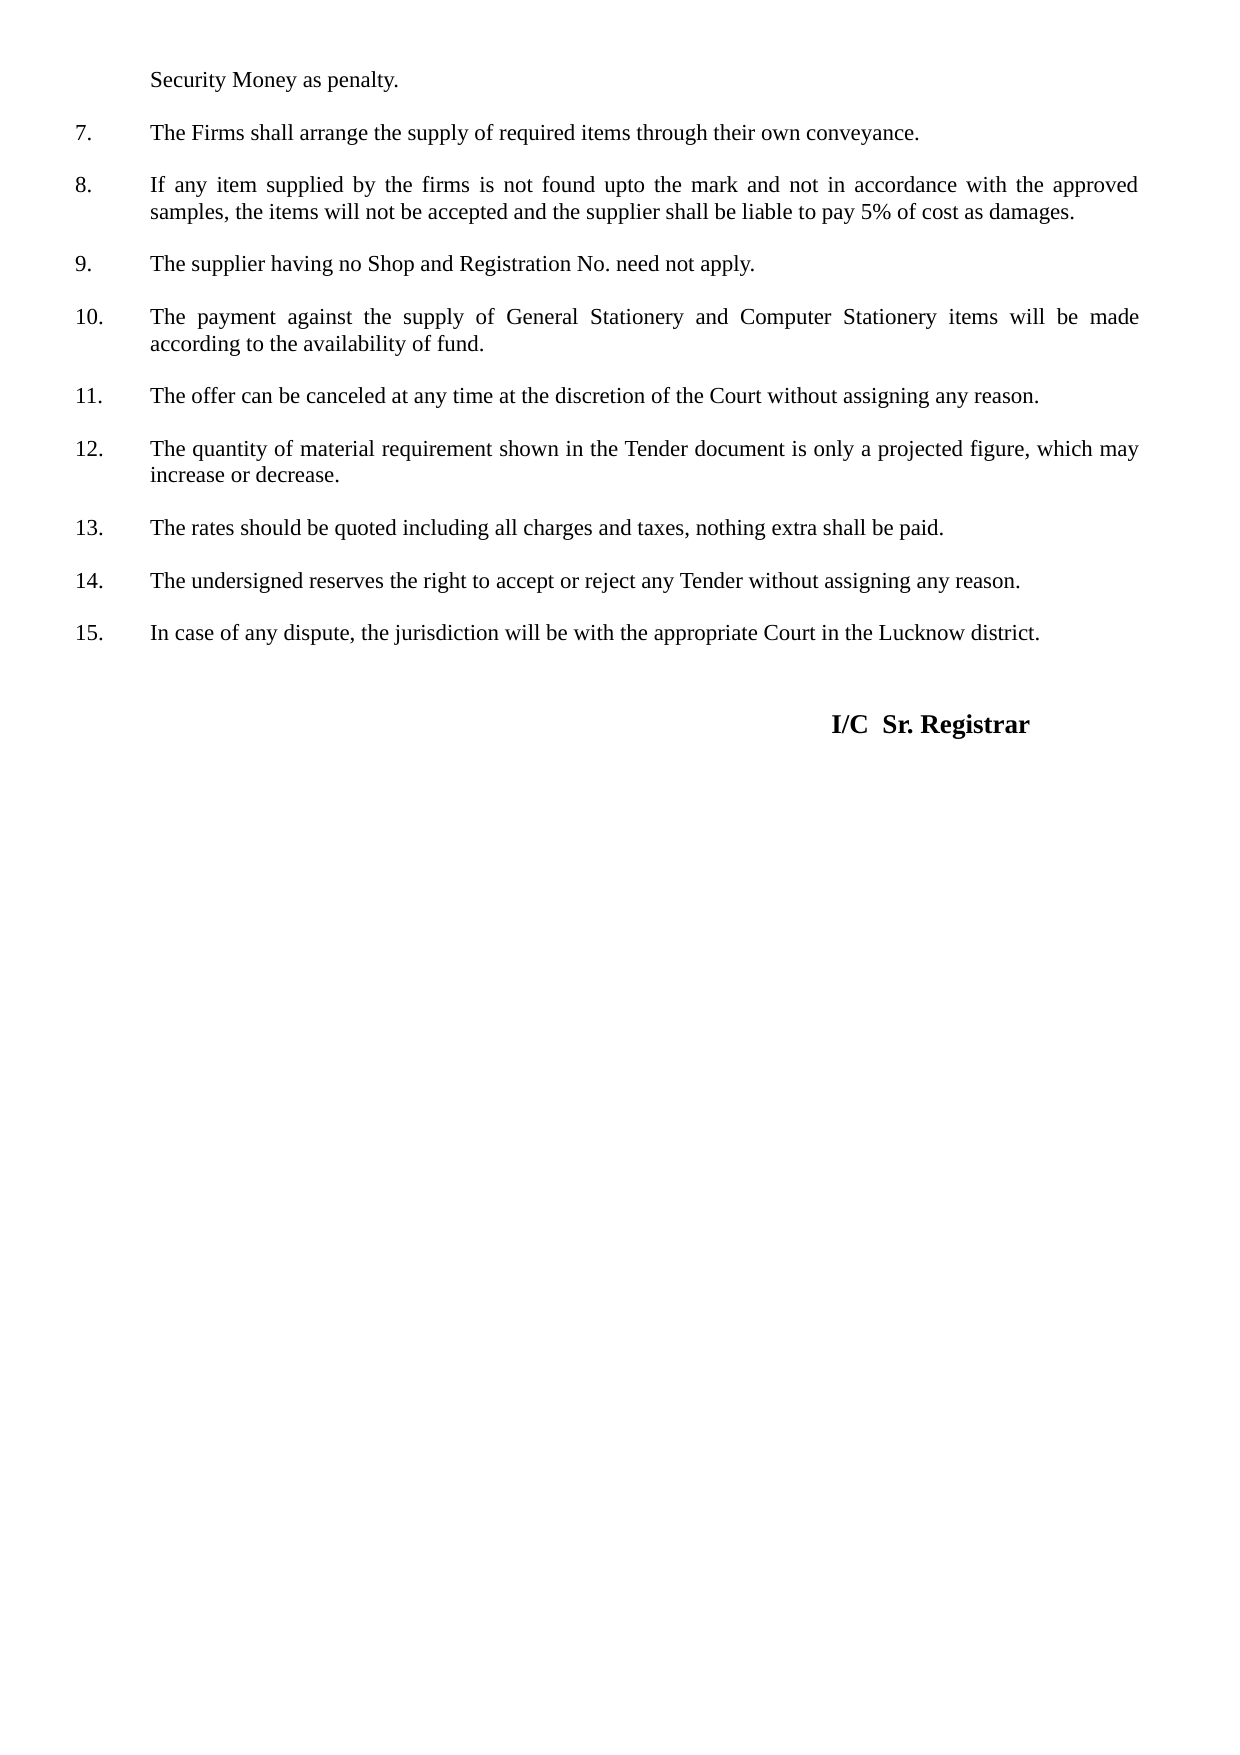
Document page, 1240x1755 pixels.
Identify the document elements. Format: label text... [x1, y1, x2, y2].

text Security Money as penalty. [75, 66, 1141, 92]
text 9. The supplier having no Shop and Registration No. need not apply. [75, 251, 1141, 277]
text 14. The undersigned reserves the right to accept or reject any Tender without assigning any reason. [75, 567, 1141, 593]
text 12. The quantity of material requirement shown in the Tender document is only a projected figure, which may increase or decrease. [75, 435, 1141, 488]
text 13. The rates should be quoted including all charges and taxes, nothing extra shall be paid. [75, 514, 1141, 540]
text I/C Sr. Registrar [675, 708, 1138, 739]
text 15. In case of any dispute, the jurisdiction will be with the appropriate Court in the Lucknow district. [75, 619, 1141, 646]
text 11. The offer can be canceled at any time at the discretion of the Court without assigning any reason. [75, 382, 1141, 409]
text 7. The Firms shall arrange the supply of required items through their own conveyance. [75, 119, 1141, 145]
text 10. The payment against the supply of General Stationery and Computer Stationery items will be made according to the availability of fund. [75, 303, 1141, 356]
text 8. If any item supplied by the firms is not found upto the mark and not in accordance with the approved samples, the items will not be accepted and the supplier shall be liable to pay 5% of cost as damages. [75, 171, 1141, 224]
